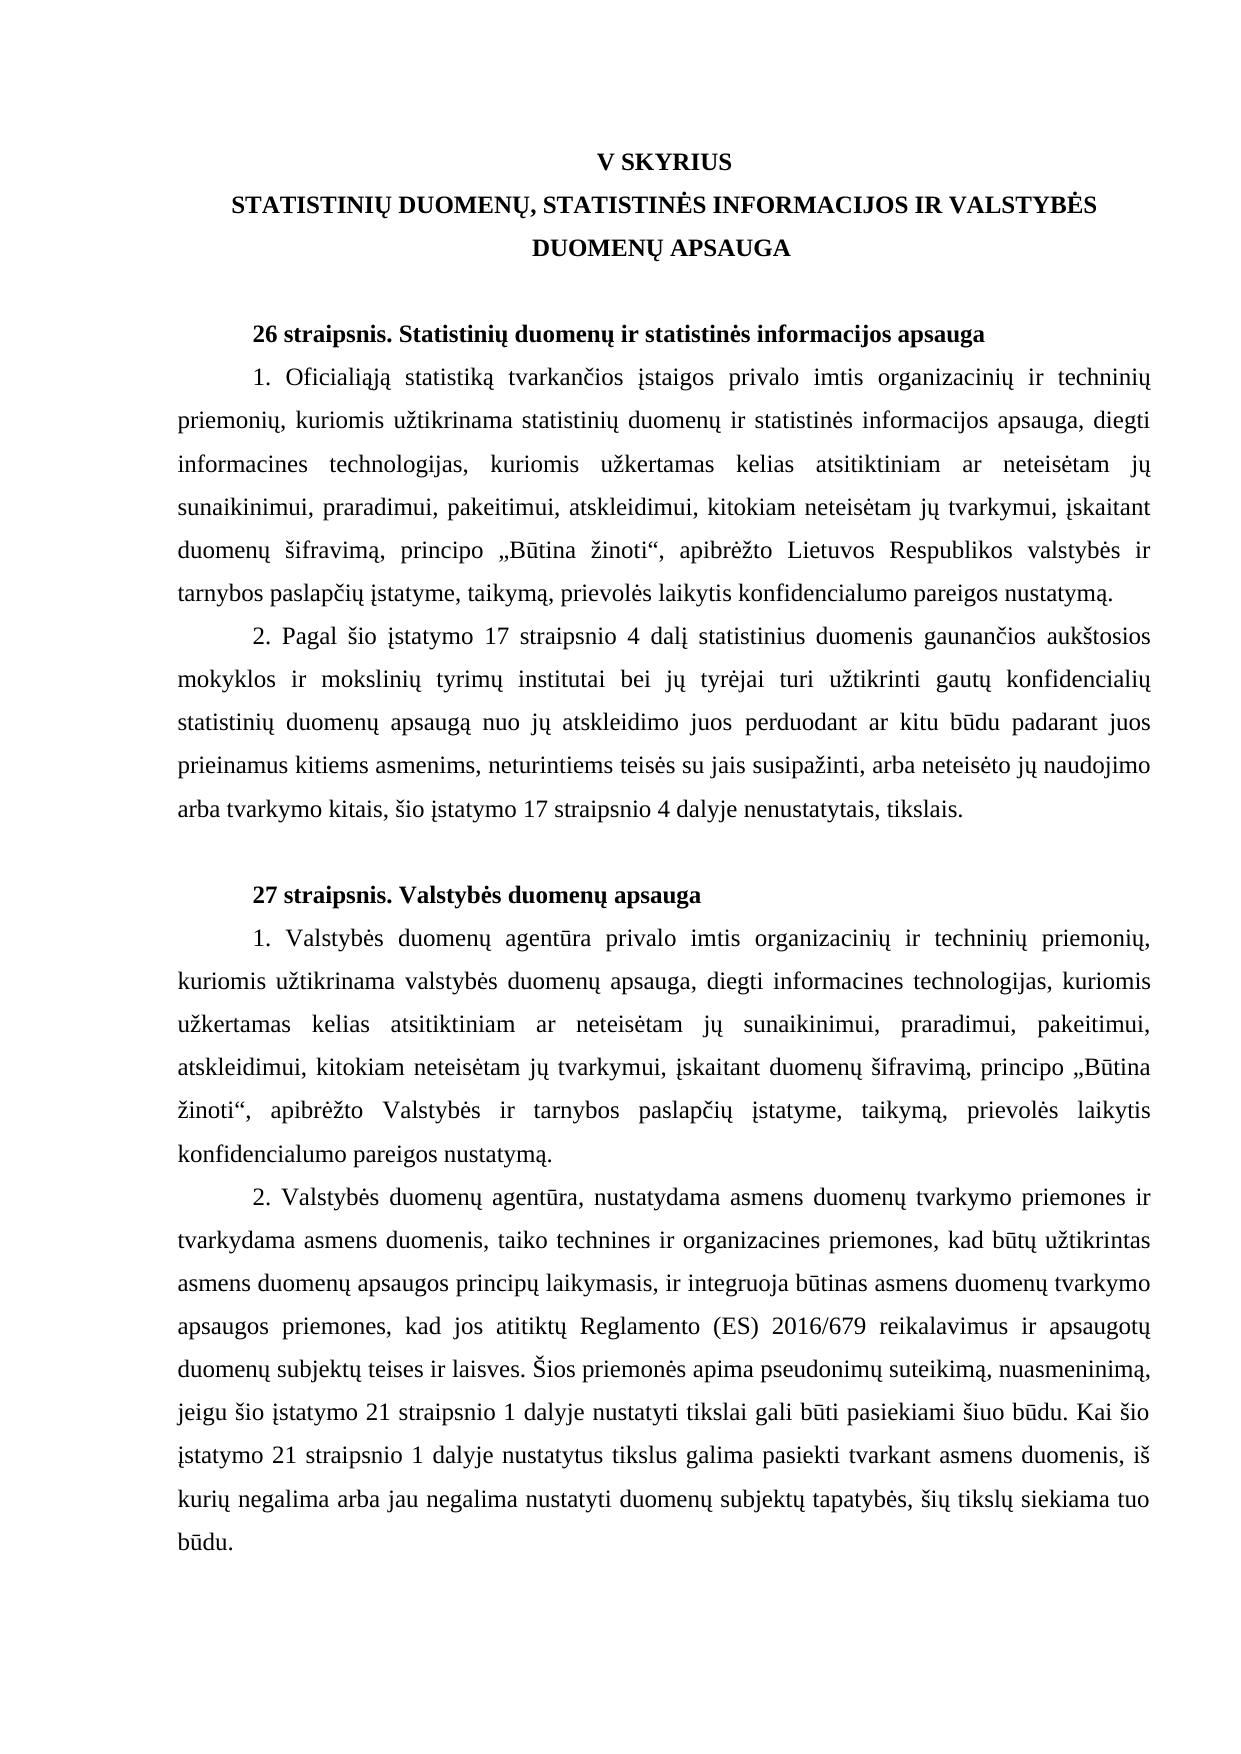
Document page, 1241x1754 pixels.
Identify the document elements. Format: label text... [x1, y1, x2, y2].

text STATISTINIŲ DUOMENŲ, STATISTINĖS INFORMACIJOS IR VALSTYBĖS DUOMENŲ APSAUGA [177, 190, 1152, 262]
text 27 straipsnis. Valstybės duomenų apsauga [177, 880, 1152, 909]
text 2. Pagal šio įstatymo 17 straipsnio 4 dalį statistinius duomenis gaunančios aukštosios mokyklos ir mokslinių tyrimų institutai bei jų tyrėjai turi užtikrinti gautų konfidencialių statistinių duomenų apsaugą nuo jų atskleidimo juos perduodant ar kitu būdu padarant juos prieinamus kitiems asmenims, neturintiems teisės su jais susipažinti, arba neteisėto jų naudojimo arba tvarkymo kitais, šio įstatymo 17 straipsnio 4 dalyje nenustatytais, tikslais. [177, 621, 1152, 822]
text 1. Valstybės duomenų agentūra privalo imtis organizacinių ir techninių priemonių, kuriomis užtikrinama valstybės duomenų apsauga, diegti informacines technologijas, kuriomis užkertamas kelias atsitiktiniam ar neteisėtam jų sunaikinimui, praradimui, pakeitimui, atskleidimui, kitokiam neteisėtam jų tvarkymui, įskaitant duomenų šifravimą, principo „Būtina žinoti“, apibrėžto Valstybės ir tarnybos paslapčių įstatyme, taikymą, prievolės laikytis konfidencialumo pareigos nustatymą. [177, 923, 1152, 1167]
text 1. Oficialiąją statistiką tvarkančios įstaigos privalo imtis organizacinių ir techninių priemonių, kuriomis užtikrinama statistinių duomenų ir statistinės informacijos apsauga, diegti informacines technologijas, kuriomis užkertamas kelias atsitiktiniam ar neteisėtam jų sunaikinimui, praradimui, pakeitimui, atskleidimui, kitokiam neteisėtam jų tvarkymui, įskaitant duomenų šifravimą, principo „Būtina žinoti“, apibrėžto Lietuvos Respublikos valstybės ir tarnybos paslapčių įstatyme, taikymą, prievolės laikytis konfidencialumo pareigos nustatymą. [177, 362, 1152, 607]
text 2. Valstybės duomenų agentūra, nustatydama asmens duomenų tvarkymo priemones ir tvarkydama asmens duomenis, taiko technines ir organizacines priemones, kad būtų užtikrintas asmens duomenų apsaugos principų laikymasis, ir integruoja būtinas asmens duomenų tvarkymo apsaugos priemones, kad jos atitiktų Reglamento (ES) 2016/679 reikalavimus ir apsaugotų duomenų subjektų teises ir laisves. Šios priemonės apima pseudonimų suteikimą, nuasmeninimą, jeigu šio įstatymo 21 straipsnio 1 dalyje nustatyti tikslai gali būti pasiekiami šiuo būdu. Kai šio įstatymo 21 straipsnio 1 dalyje nustatytus tikslus galima pasiekti tvarkant asmens duomenis, iš kurių negalima arba jau negalima nustatyti duomenų subjektų tapatybės, šių tikslų siekiama tuo būdu. [177, 1182, 1152, 1556]
text V SKYRIUS [177, 147, 1152, 176]
text 26 straipsnis. Statistinių duomenų ir statistinės informacijos apsauga [177, 319, 1152, 348]
